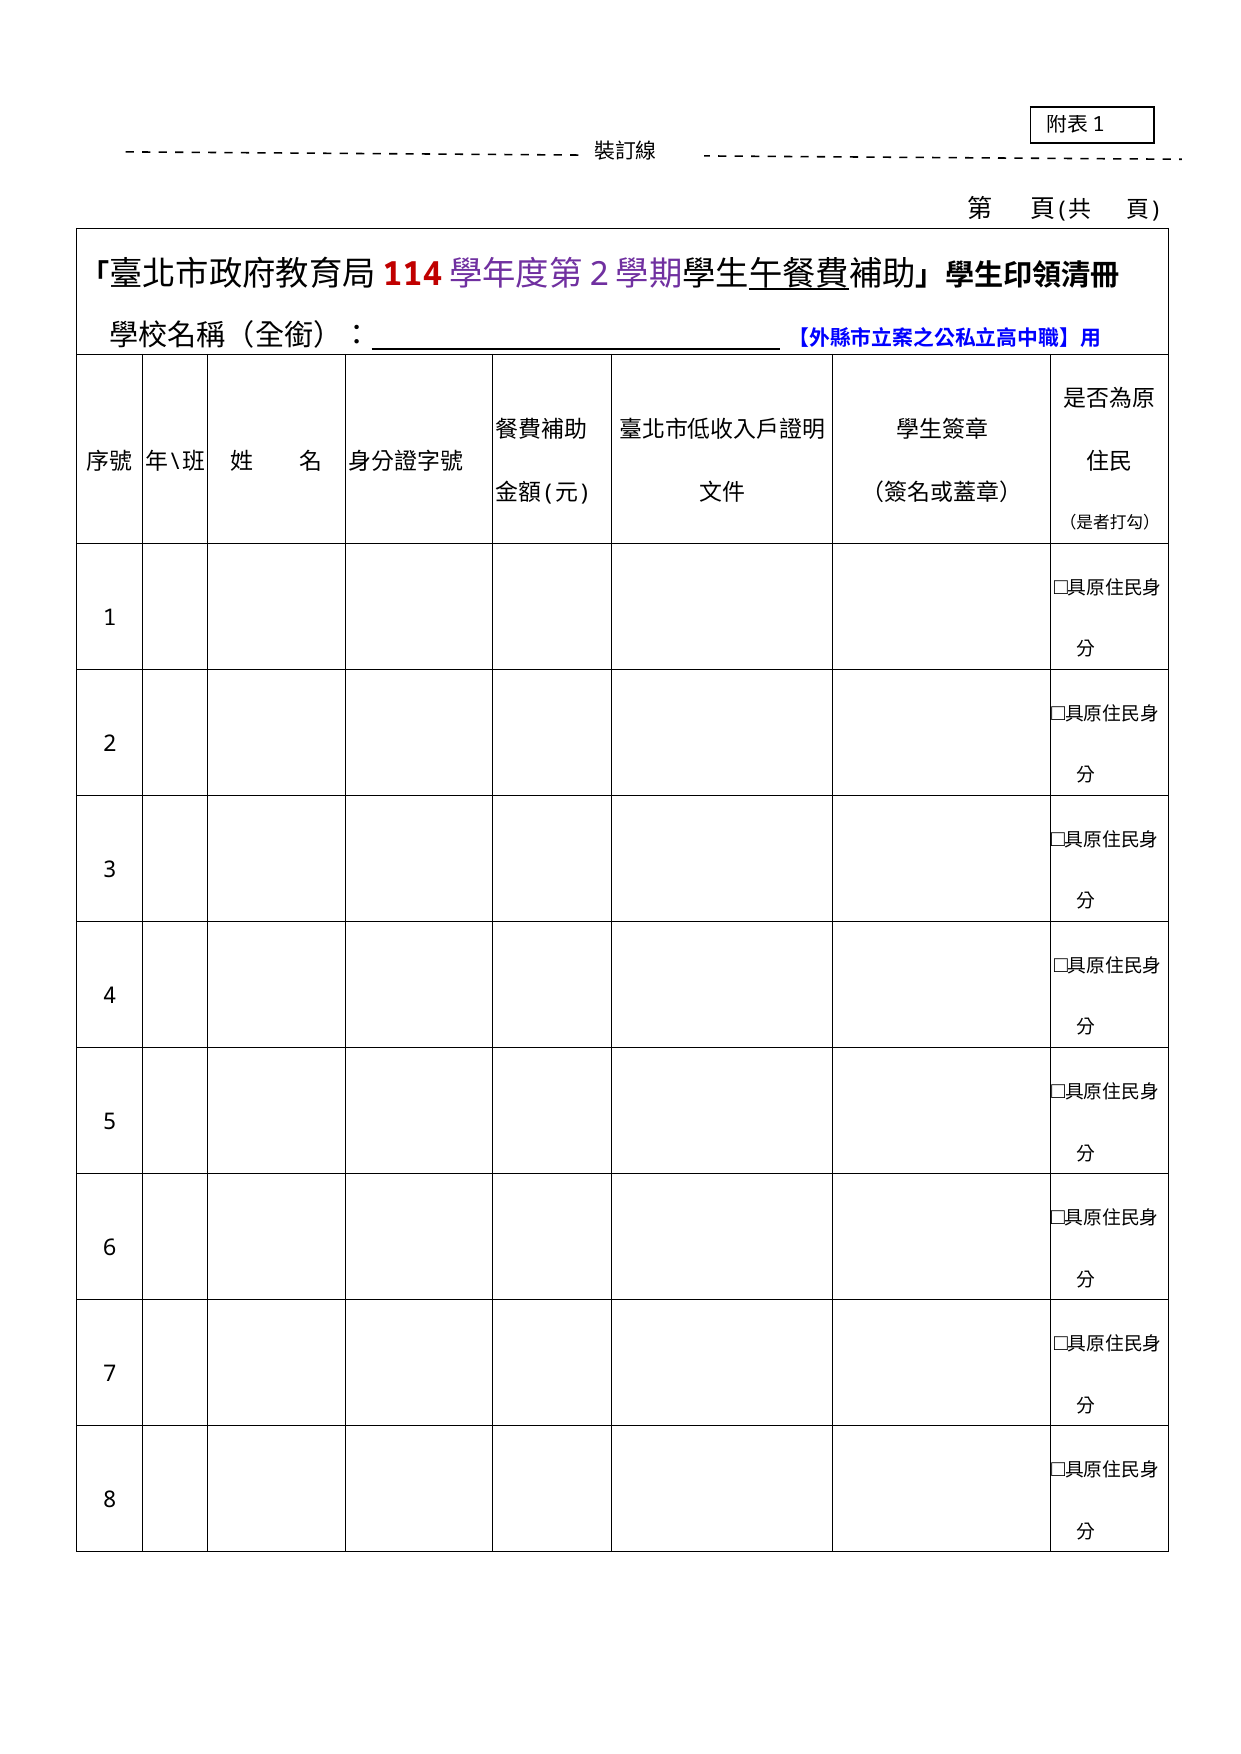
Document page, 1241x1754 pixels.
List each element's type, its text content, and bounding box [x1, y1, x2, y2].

table_cell 6 [77, 1174, 142, 1299]
table_cell [493, 1300, 611, 1425]
table_cell [612, 1174, 832, 1299]
table_cell 年\班 [143, 355, 207, 542]
text [1031, 108, 1153, 142]
table_cell □具原住民身分 [1051, 922, 1168, 1047]
table_cell 7 [77, 1300, 142, 1425]
table_cell [143, 1048, 207, 1173]
table_cell [612, 1048, 832, 1173]
table_cell 是否為原住民 （是者打勾） [1051, 355, 1168, 542]
table_cell [612, 544, 832, 668]
table_cell [143, 1300, 207, 1425]
table_cell [346, 1426, 492, 1551]
table_cell □具原住民身分 [1051, 1426, 1168, 1551]
table_cell 4 [77, 922, 142, 1047]
table_cell □具原住民身分 [1051, 544, 1168, 668]
table_cell □具原住民身分 [1051, 1174, 1168, 1299]
table_cell [208, 1048, 345, 1173]
table_cell 姓 名 [208, 355, 345, 542]
table_cell [833, 1174, 1050, 1299]
table_cell [143, 922, 207, 1047]
table_cell [833, 1048, 1050, 1173]
table_cell 8 [77, 1426, 142, 1551]
table_cell [143, 1426, 207, 1551]
table_cell [833, 1300, 1050, 1425]
table_cell [208, 922, 345, 1047]
table_cell 2 [77, 670, 142, 794]
table_cell [493, 1048, 611, 1173]
table_cell [612, 670, 832, 794]
table_cell [208, 1174, 345, 1299]
table_cell [612, 1426, 832, 1551]
table_cell 序號 [77, 355, 142, 542]
table_cell □具原住民身分 [1051, 1300, 1168, 1425]
table_cell [346, 1174, 492, 1299]
table_cell [493, 1426, 611, 1551]
table_cell □具原住民身分 [1051, 670, 1168, 794]
table_cell [833, 922, 1050, 1047]
table_cell [346, 796, 492, 921]
table_cell [208, 544, 345, 668]
table_cell [346, 670, 492, 794]
table_cell [833, 1426, 1050, 1551]
table_cell [493, 922, 611, 1047]
table_cell [833, 796, 1050, 921]
table_cell [208, 1426, 345, 1551]
table_cell [208, 796, 345, 921]
table_cell 餐費補助 金額(元) [493, 355, 611, 542]
table_cell 臺北市低收入戶證明文件 [612, 355, 832, 542]
table_cell [346, 1300, 492, 1425]
table_cell [493, 670, 611, 794]
table_cell 學生簽章 （簽名或蓋章） [833, 355, 1050, 542]
table_cell [208, 670, 345, 794]
table_cell [612, 1300, 832, 1425]
table_header 「臺北市政府教育局114學年度第2學期學生午餐費補助」學生印領清冊 學校名稱（全銜）： 【外縣市立案之公私立高中職】用 [77, 229, 1168, 354]
table_cell 身分證字號 [346, 355, 492, 542]
table_cell [346, 1048, 492, 1173]
table_cell [493, 796, 611, 921]
table_cell [833, 670, 1050, 794]
table_cell [493, 1174, 611, 1299]
table_cell 1 [77, 544, 142, 668]
table_cell □具原住民身分 [1051, 1048, 1168, 1173]
table_cell □具原住民身分 [1051, 796, 1168, 921]
table_cell [143, 544, 207, 668]
table_cell [346, 922, 492, 1047]
table_cell 5 [77, 1048, 142, 1173]
table_cell 3 [77, 796, 142, 921]
table_cell [833, 544, 1050, 668]
table_cell [143, 796, 207, 921]
table_cell [493, 544, 611, 668]
text 第 頁(共 頁) [77, 134, 1162, 228]
table_cell [143, 1174, 207, 1299]
table_cell [612, 796, 832, 921]
table_cell [346, 544, 492, 668]
text 裝訂線 [594, 142, 689, 163]
table_cell [143, 670, 207, 794]
table_cell [208, 1300, 345, 1425]
text 附表1 [1046, 115, 1138, 134]
table_cell [612, 922, 832, 1047]
